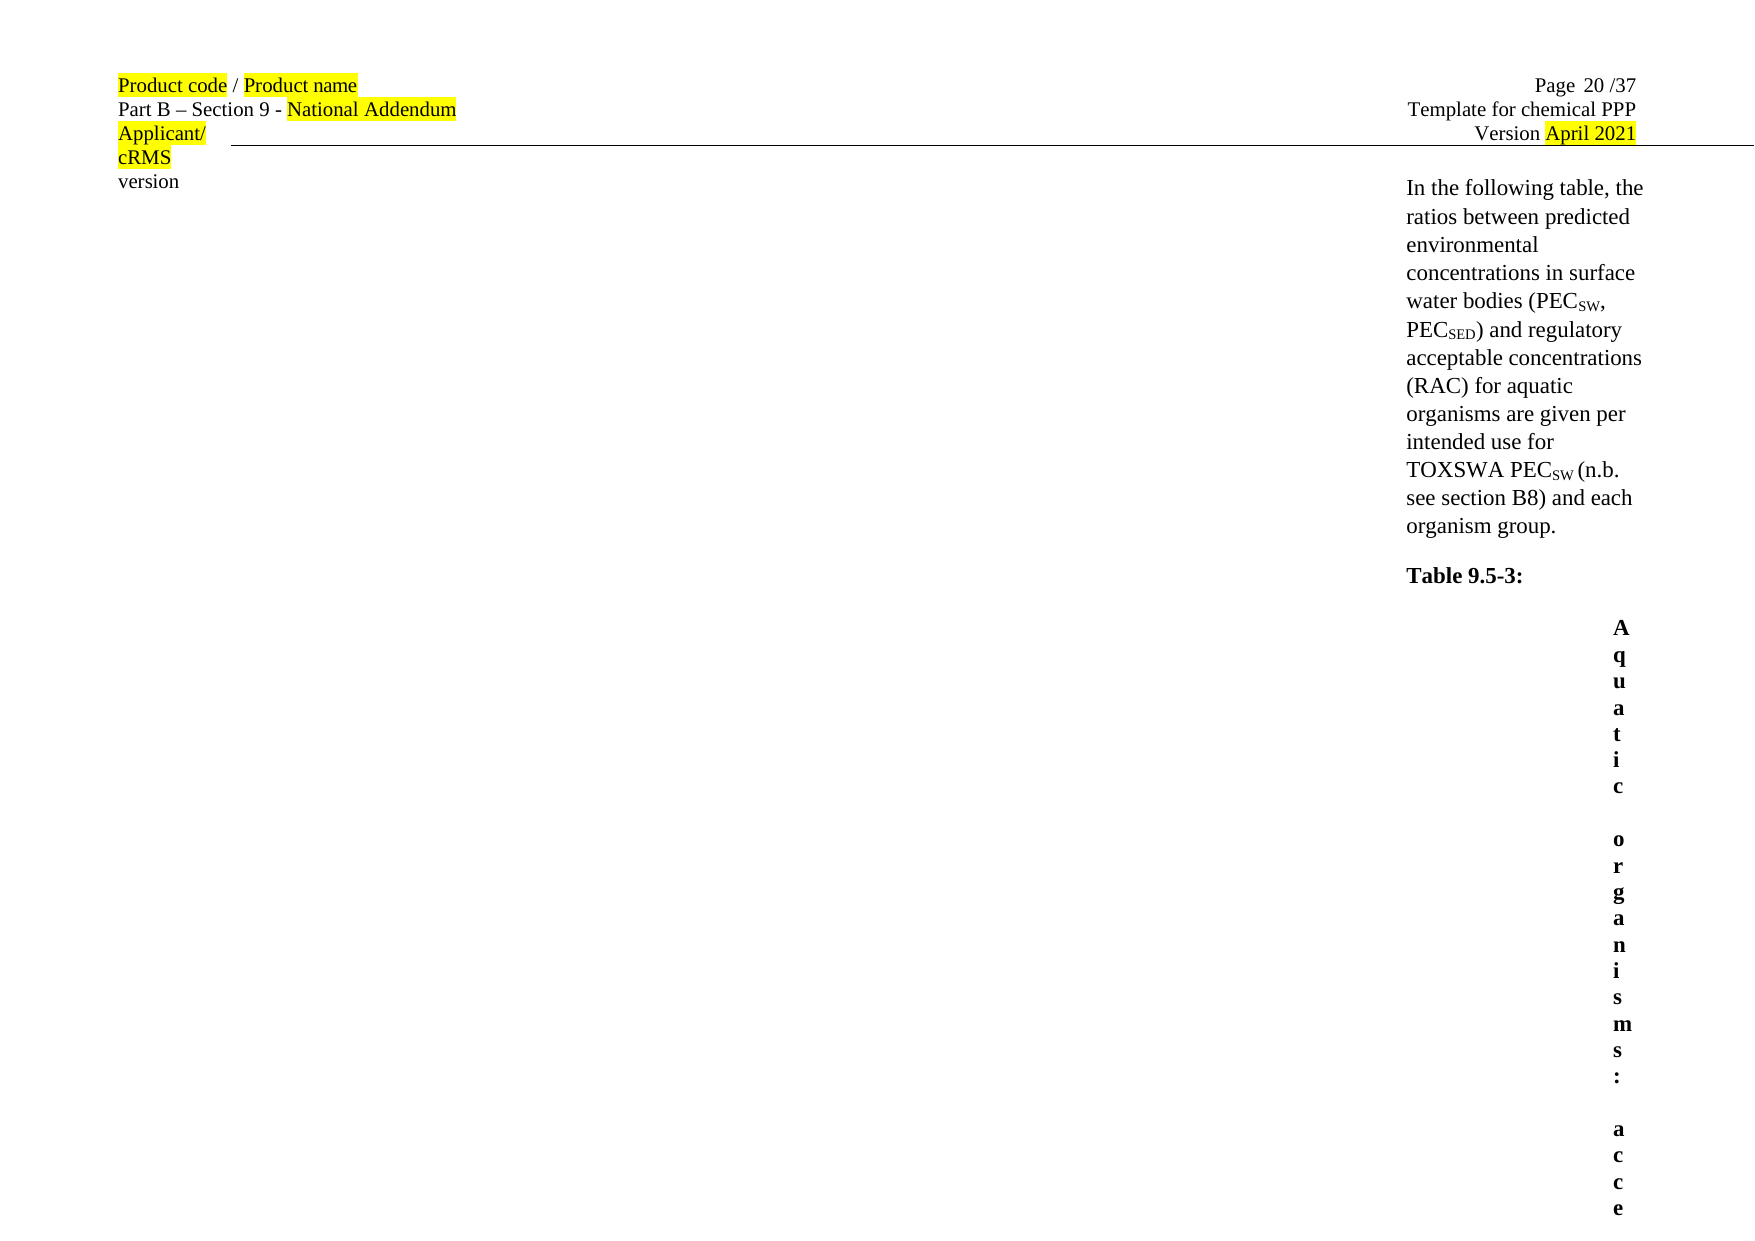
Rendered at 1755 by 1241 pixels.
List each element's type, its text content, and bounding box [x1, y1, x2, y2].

text Page 20 /37 Template for chemical PPP Version April 2021 [1406, 73, 1636, 145]
text Part B – Section 9 - National Addendum Applicant/ cRMS version [118, 97, 461, 193]
text In the following table, the ratios between predicted environmental concentrations in surface water bodies (PECSW, PECSED) and regulatory acceptable concentrations (RAC) for aquatic organisms are given per intended use for TOXSWA PECSW (n.b. see section B8) and each organism group. [1406, 176, 1650, 541]
subtitle Table 9.5-3: Aquatic organisms: acceptability of risk (PEC/RAC < 1) for active substance 1 for each organism group based on TOXSWA calcula- tions for the use of formulation in crop (use/use group) [1406, 562, 1620, 1221]
text Product code / Product name [118, 73, 461, 97]
